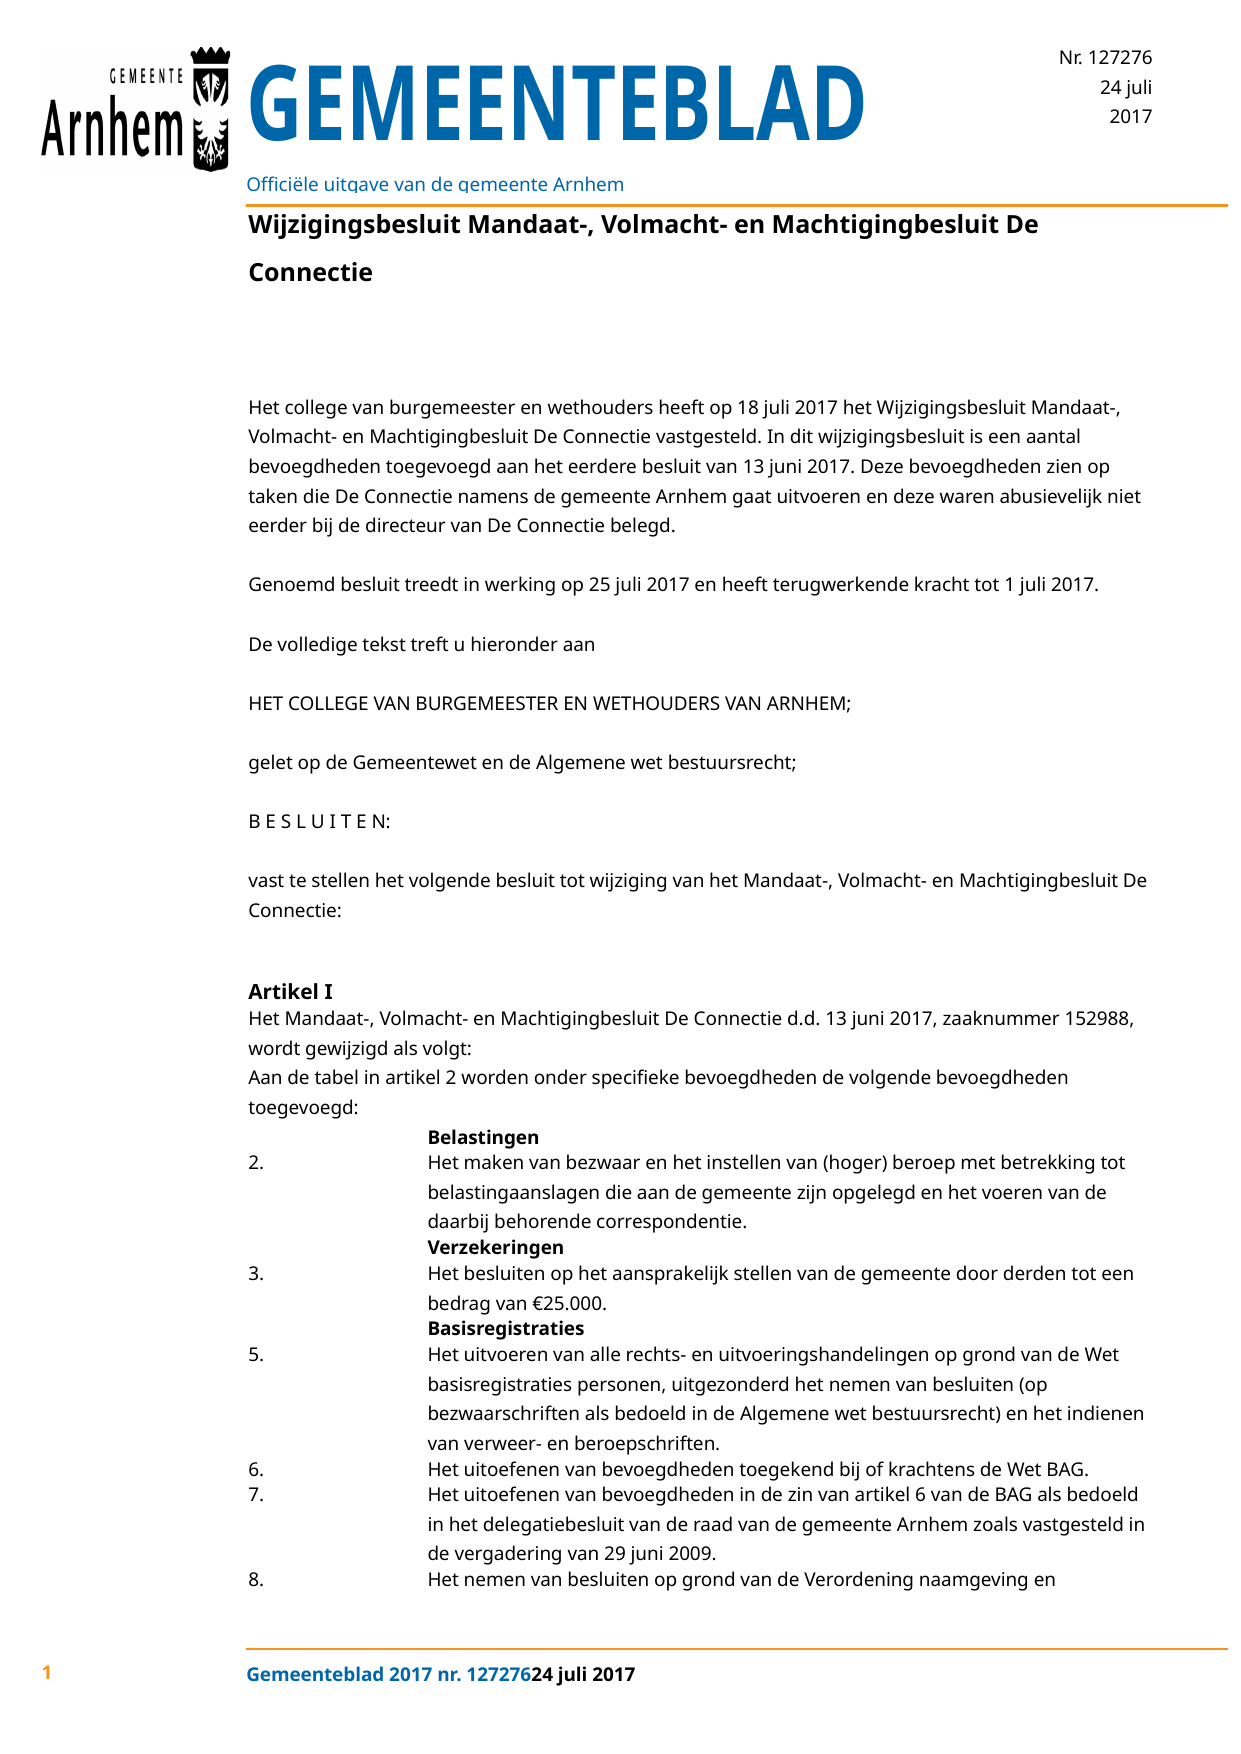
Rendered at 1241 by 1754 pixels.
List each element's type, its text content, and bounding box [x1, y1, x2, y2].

table_cell Basisregistraties [427, 1316, 1152, 1341]
text Wijzigingsbesluit Mandaat-, Volmacht- en Machtigingbesluit De Connectie [248, 207, 1152, 288]
text vast te stellen het volgende besluit tot wijziging van het Mandaat-, Volmacht- en Machtigingbesluit De Connectie: [248, 867, 1152, 923]
text Aan de tabel in artikel 2 worden onder specifieke bevoegdheden de volgende bevoegdheden toegevoegd: [248, 1064, 1152, 1120]
table_cell 5. [248, 1341, 427, 1456]
table_header [248, 1124, 427, 1149]
text Het Mandaat-, Volmacht- en Machtigingbesluit De Connectie d.d. 13 juni 2017, zaaknummer 152988, wordt gewijzigd als volgt: [248, 1005, 1152, 1061]
table_cell 2. [248, 1150, 427, 1234]
table_cell Het uitoefenen van bevoegdheden toegekend bij of krachtens de Wet BAG. [427, 1456, 1152, 1481]
table_cell Het uitvoeren van alle rechts- en uitvoeringshandelingen op grond van de Wet basisregistraties personen, uitgezonderd het nemen van besluiten (op bezwaarschriften als bedoeld in de Algemene wet bestuursrecht) en het indienen van verweer- en beroepschriften. [427, 1341, 1152, 1456]
table_cell 8. [248, 1566, 427, 1592]
table_header Belastingen [427, 1124, 1152, 1149]
text HET COLLEGE VAN BURGEMEESTER EN WETHOUDERS VAN ARNHEM; [248, 690, 1152, 716]
table_cell Verzekeringen [427, 1235, 1152, 1260]
table_cell Het besluiten op het aansprakelijk stellen van de gemeente door derden tot een bedrag van €25.000. [427, 1260, 1152, 1316]
text Artikel I [248, 977, 1152, 1005]
table_cell [248, 1316, 427, 1341]
table_cell [248, 1235, 427, 1260]
table_cell 6. [248, 1456, 427, 1481]
text Het college van burgemeester en wethouders heeft op 18 juli 2017 het Wijzigingsbesluit Mandaat-, Volmacht- en Machtigingbesluit De Connectie vastgesteld. In dit wijzigingsbesluit is een aantal bevoegdheden toegevoegd aan het eerdere besluit van 13 juni 2017. Deze bevoegdheden zien op taken die De Connectie namens de gemeente Arnhem gaat uitvoeren en deze waren abusievelijk niet eerder bij de directeur van De Connectie belegd. [248, 394, 1152, 538]
table_cell Het uitoefenen van bevoegdheden in de zin van artikel 6 van de BAG als bedoeld in het delegatiebesluit van de raad van de gemeente Arnhem zoals vastgesteld in de vergadering van 29 juni 2009. [427, 1481, 1152, 1566]
text gelet op de Gemeentewet en de Algemene wet bestuursrecht; [248, 749, 1152, 775]
table_cell 3. [248, 1260, 427, 1316]
picture [41, 47, 231, 172]
table_cell 7. [248, 1481, 427, 1566]
table_cell Het maken van bezwaar en het instellen van (hoger) beroep met betrekking tot belastingaanslagen die aan de gemeente zijn opgelegd en het voeren van de daarbij behorende correspondentie. [427, 1150, 1152, 1234]
text B E S L U I T E N: [248, 808, 1152, 834]
text Genoemd besluit treedt in werking op 25 juli 2017 en heeft terugwerkende kracht tot 1 juli 2017. [248, 572, 1152, 597]
table_cell Het nemen van besluiten op grond van de Verordening naamgeving en [427, 1566, 1152, 1592]
text De volledige tekst treft u hieronder aan [248, 631, 1152, 656]
